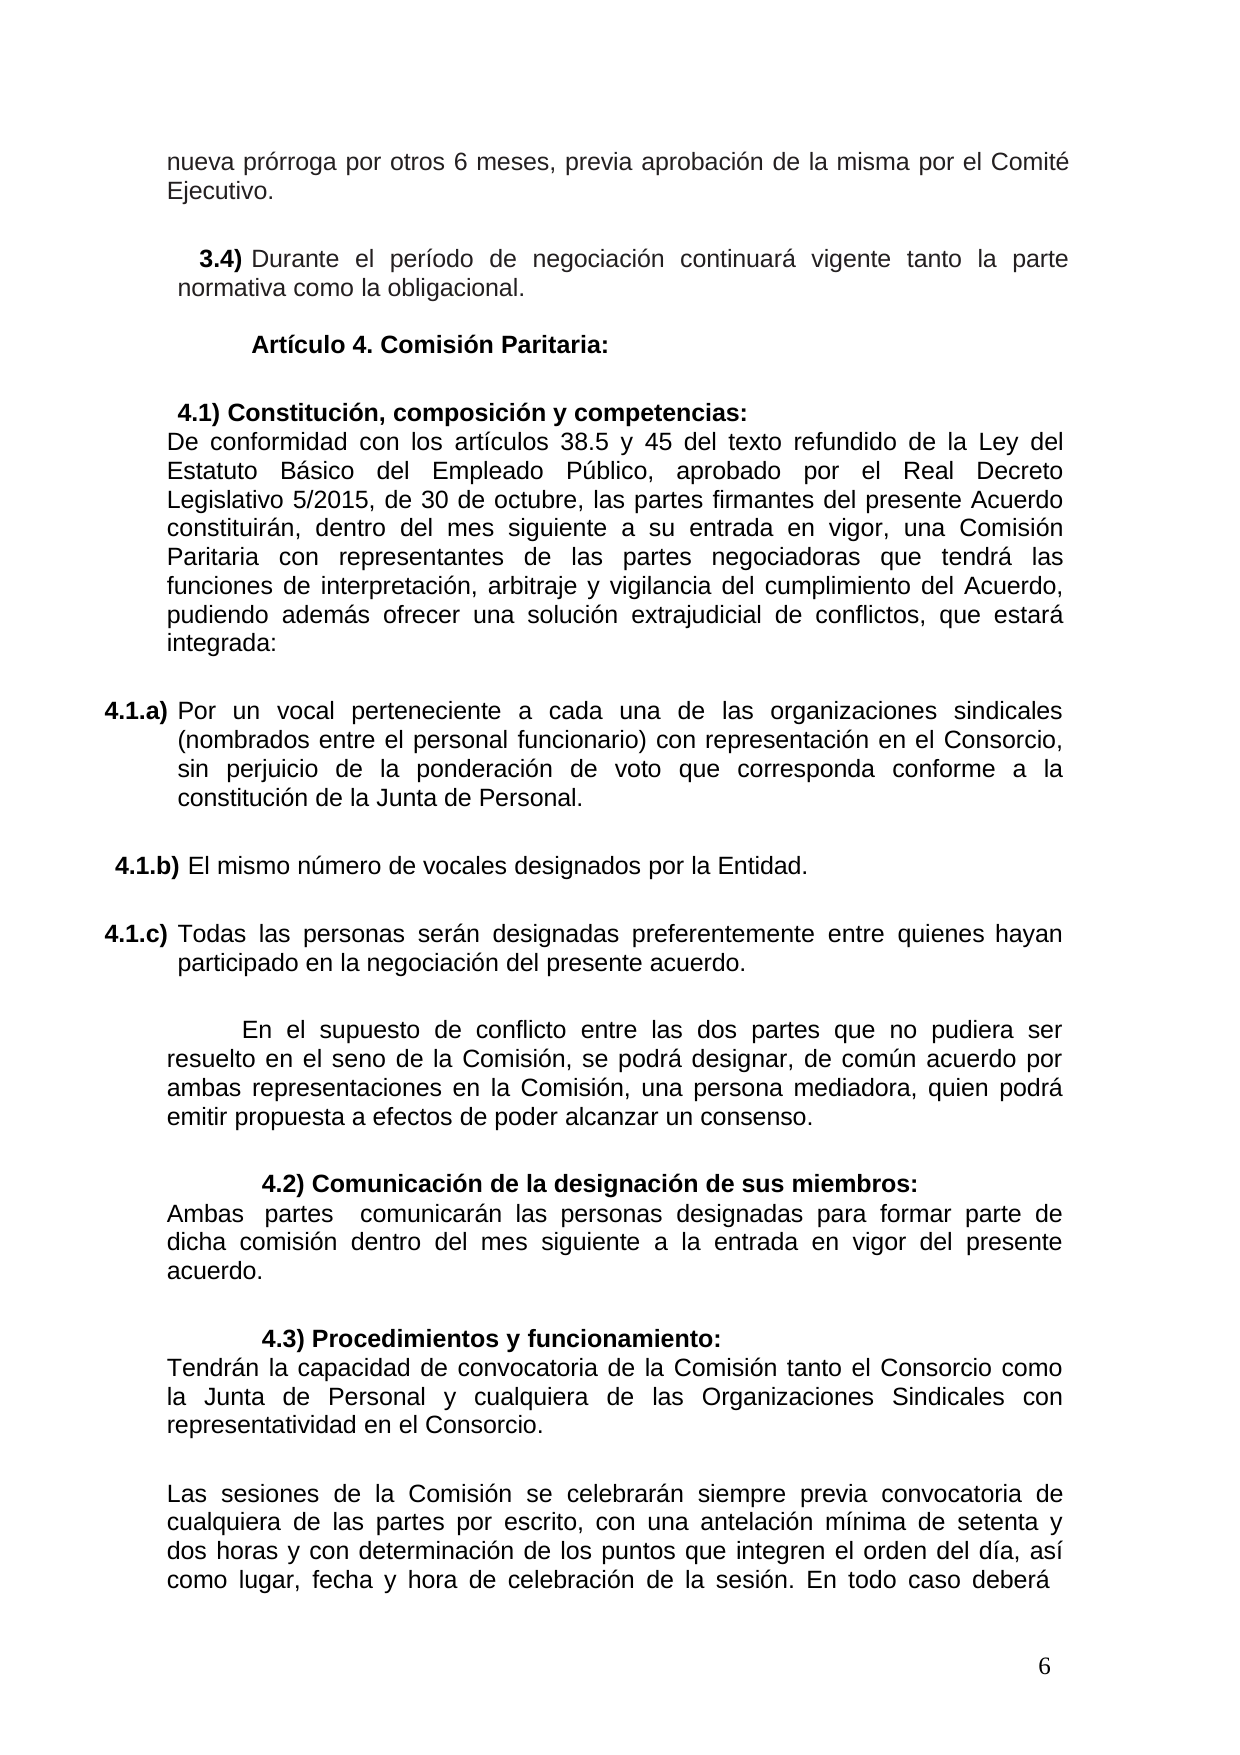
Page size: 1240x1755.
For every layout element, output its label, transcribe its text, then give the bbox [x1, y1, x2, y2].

text Las sesiones de la Comisión se celebrarán siempre previa convocatoria de cualquiera de las partes por escrito, con una antelación mínima de setenta y dos horas y con determinación de los puntos que integren el orden del día, así como lugar, fecha y hora de celebración de la sesión. En todo caso deberá [167, 1478, 1063, 1593]
subtitle Procedimientos y funcionamiento: [262, 1324, 1081, 1353]
list Constitución, composición y competencias: [177, 398, 1081, 427]
text Ambas partes comunicarán las personas designadas para formar parte de dicha comisión dentro del mes siguiente a la entrada en vigor del presente acuerdo. [167, 1199, 1063, 1285]
text nueva prórroga por otros 6 meses, previa aprobación de la misma por el Comité Ejecutivo. [167, 147, 1069, 205]
list Durante el período de negociación continuará vigente tanto la parte normativa como la obligacional. [167, 244, 1069, 302]
text De conformidad con los artículos 38.5 y 45 del texto refundido de la Ley del Estatuto Básico del Empleado Público, aprobado por el Real Decreto Legislativo 5/2015, de 30 de octubre, las partes firmantes del presente Acuerdo constituirán, dentro del mes siguiente a su entrada en vigor, una Comisión Paritaria con representantes de las partes negociadoras que tendrá las funciones de interpretación, arbitraje y vigilancia del cumplimiento del Acuerdo, pudiendo además ofrecer una solución extrajudicial de conflictos, que estará integrada: [167, 427, 1063, 657]
subtitle Comunicación de la designación de sus miembros: [262, 1170, 1081, 1199]
list Todas las personas serán designadas preferentemente entre quienes hayan participado en la negociación del presente acuerdo. [167, 919, 1063, 976]
subtitle Artículo 4. Comisión Paritaria: [251, 330, 1081, 359]
list El mismo número de vocales designados por la Entidad. [177, 851, 1081, 879]
text En el supuesto de conflicto entre las dos partes que no pudiera ser resuelto en el seno de la Comisión, se podrá designar, de común acuerdo por ambas representaciones en la Comisión, una persona mediadora, quien podrá emitir propuesta a efectos de poder alcanzar un consenso. [167, 1016, 1063, 1131]
text Tendrán la capacidad de convocatoria de la Comisión tanto el Consorcio como la Junta de Personal y cualquiera de las Organizaciones Sindicales con representatividad en el Consorcio. [167, 1353, 1063, 1439]
list Por un vocal perteneciente a cada una de las organizaciones sindicales (nombrados entre el personal funcionario) con representación en el Consorcio, sin perjuicio de la ponderación de voto que corresponda conforme a la constitución de la Junta de Personal. [167, 696, 1063, 811]
